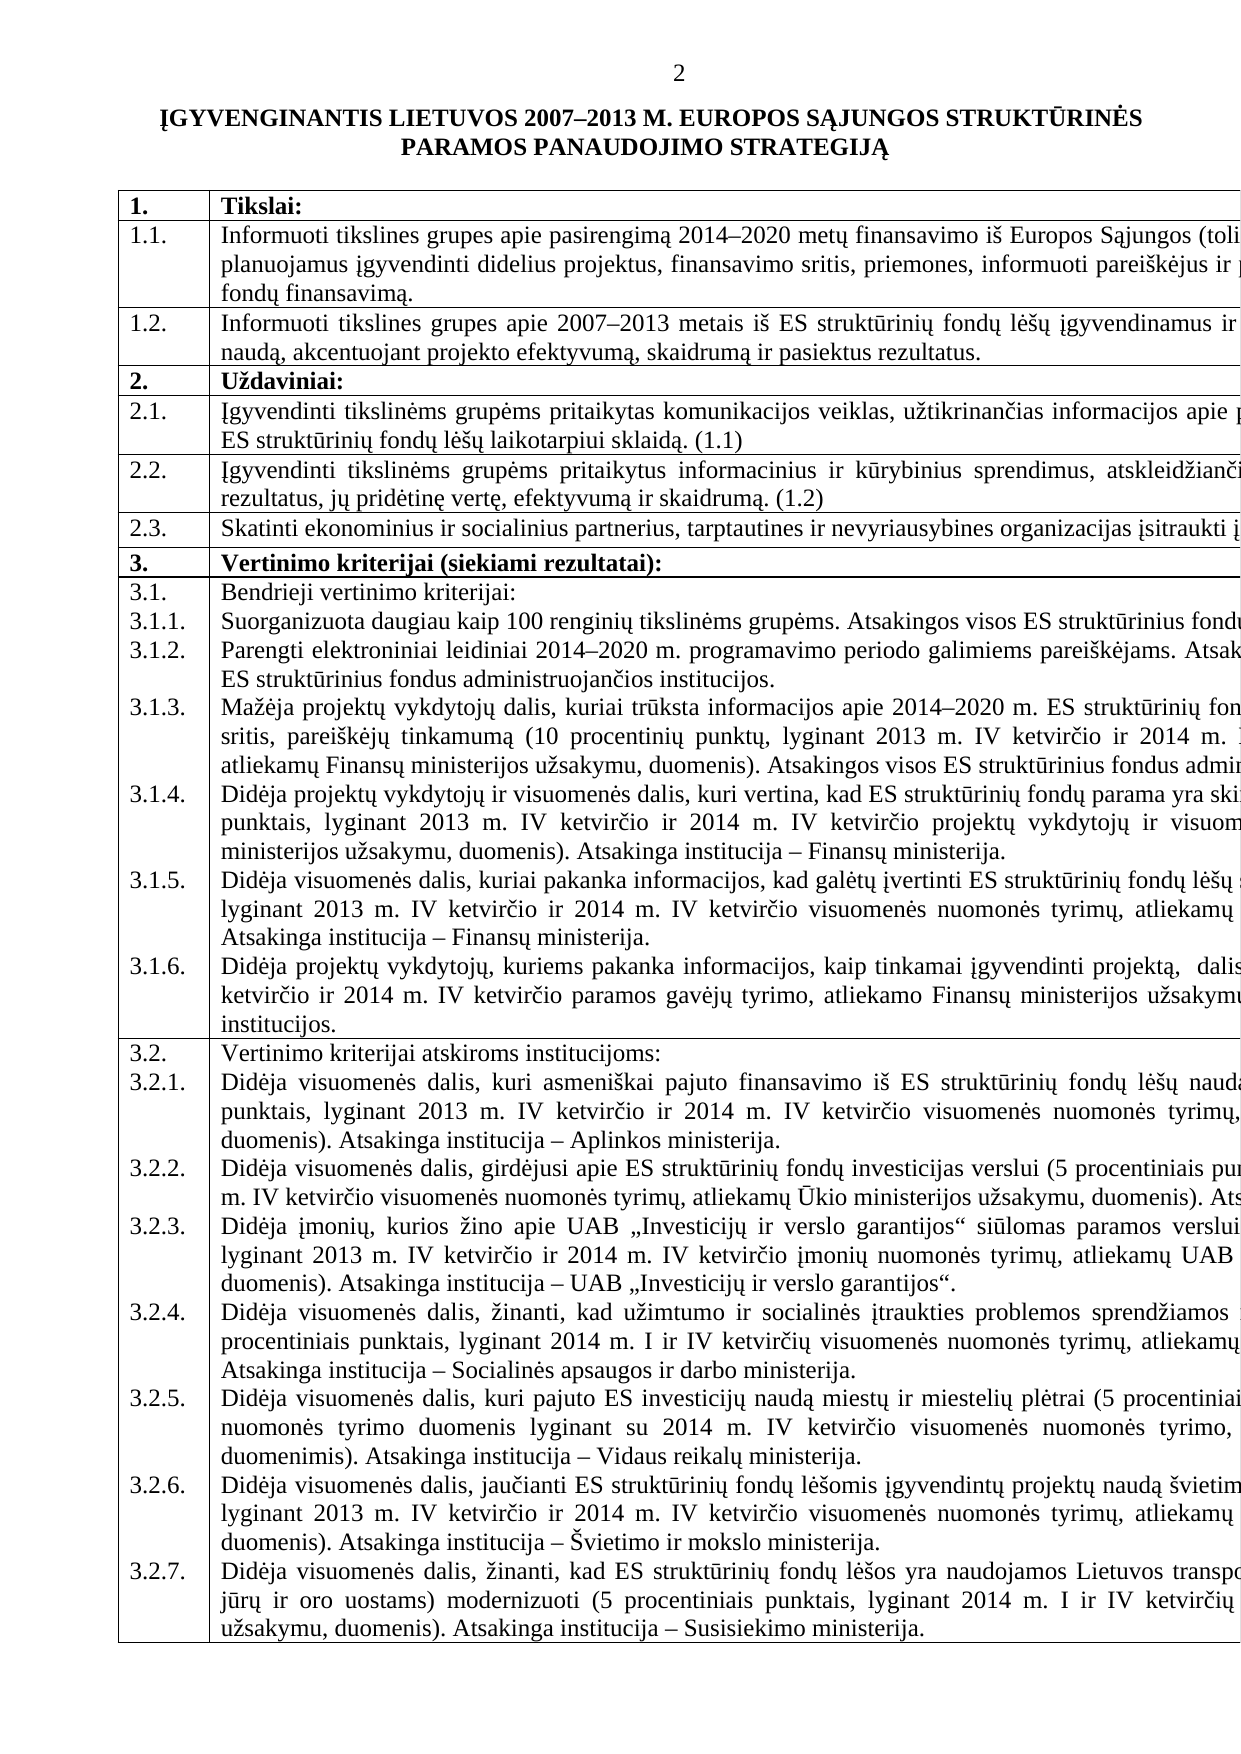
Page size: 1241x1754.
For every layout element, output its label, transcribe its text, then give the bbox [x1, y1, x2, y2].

table_cell 2. [119, 366, 209, 395]
table_cell 2.1. [119, 396, 209, 454]
table_cell 2.2. [119, 455, 209, 512]
table_cell 3. [119, 548, 209, 576]
table_cell Įgyvendinti tikslinėms grupėms pritaikytas komunikacijos veiklas, užtikrinančias informacijos apie pasirengimą 2014–2020 metų finansavimo iš ES struktūrinių fondų lėšų laikotarpiui sklaidą. (1.1) [210, 396, 1240, 454]
table_cell Įgyvendinti tikslinėms grupėms pritaikytus informacinius ir kūrybinius sprendimus, atskleidžiančius 2007–2013 metais įgyvendintų projektų rezultatus, jų pridėtinę vertę, efektyvumą ir skaidrumą. (1.2) [210, 455, 1240, 512]
table_cell Informuoti tikslines grupes apie pasirengimą 2014–2020 metų finansavimo iš Europos Sąjungos (toliau – ES) struktūrinių fondų lėšų laikotarpiui, planuojamus įgyvendinti didelius projektus, finansavimo sritis, priemones, informuoti pareiškėjus ir projektų vykdytojus apie galimybes gauti ES fondų finansavimą. [210, 221, 1240, 307]
table_cell 3.2. 3.2.1. 3.2.2. 3.2.3. 3.2.4. 3.2.5. 3.2.6. 3.2.7. [119, 1039, 209, 1642]
table_cell 1.1. [119, 221, 209, 307]
text ĮGYVENGINANTIS LIETUVOS 2007–2013 M. EUROPOS SĄJUNGOS STRUKTŪRINĖS PARAMOS PANAUDOJIMO STRATEGIJĄ [118, 103, 1184, 161]
table_cell Vertinimo kriterijai atskiroms institucijoms: Didėja visuomenės dalis, kuri asmeniškai pajuto finansavimo iš ES struktūrinių fondų lėšų naudą aplinkos apsaugos srityje (3 procentiniais punktais, lyginant 2013 m. IV ketvirčio ir 2014 m. IV ketvirčio visuomenės nuomonės tyrimų, atliekamų Finansų ministerijos užsakymu, duomenis). Atsakinga institucija – Aplinkos ministerija. Didėja visuomenės dalis, girdėjusi apie ES struktūrinių fondų investicijas verslui (5 procentiniais punktais, lyginant 2013 m. IV ketvirčio ir 2014 m. IV ketvirčio visuomenės nuomonės tyrimų, atliekamų Ūkio ministerijos užsakymu, duomenis). Atsakinga institucija – Ūkio ministerija. Didėja įmonių, kurios žino apie UAB „Investicijų ir verslo garantijos“ siūlomas paramos verslui priemones, dalis (5 procentiniais punktais, lyginant 2013 m. IV ketvirčio ir 2014 m. IV ketvirčio įmonių nuomonės tyrimų, atliekamų UAB „Investicijų ir verslo garantijos“ užsakymu, duomenis). Atsakinga institucija – UAB „Investicijų ir verslo garantijos“. Didėja visuomenės dalis, žinanti, kad užimtumo ir socialinės įtraukties problemos sprendžiamos naudojant ir ES struktūrinių fondų lėšas (5 procentiniais punktais, lyginant 2014 m. I ir IV ketvirčių visuomenės nuomonės tyrimų, atliekamų Finansų ministerijos užsakymu, duomenis). Atsakinga institucija – Socialinės apsaugos ir darbo ministerija. Didėja visuomenės dalis, kuri pajuto ES investicijų naudą miestų ir miestelių plėtrai (5 procentiniais punktais, 2014 m. II ketvirčio visuomenės nuomonės tyrimo duomenis lyginant su 2014 m. IV ketvirčio visuomenės nuomonės tyrimo, atliekamo Finansų ministerijos užsakymu, duomenimis). Atsakinga institucija – Vidaus reikalų ministerija. Didėja visuomenės dalis, jaučianti ES struktūrinių fondų lėšomis įgyvendintų projektų naudą švietimo ir mokslo srityje (5 procentiniais punktais, lyginant 2013 m. IV ketvirčio ir 2014 m. IV ketvirčio visuomenės nuomonės tyrimų, atliekamų Švietimo ir mokslo ministerijos užsakymu, duomenis). Atsakinga institucija – Švietimo ir mokslo ministerija. Didėja visuomenės dalis, žinanti, kad ES struktūrinių fondų lėšos yra naudojamos Lietuvos transporto infrastruktūrai (keliams, geležinkeliams, jūrų ir oro uostams) modernizuoti (5 procentiniais punktais, lyginant 2014 m. I ir IV ketvirčių tyrimų, atliekamų Susisiekimo ministerijos užsakymu, duomenis). Atsakinga institucija – Susisiekimo ministerija. Didėja visuomenės dalis, kuri naudojasi elektroninėmis paslaugomis (2 procentiniais punktais, lyginant Lietuvos statistikos departamento 2013 ir 2014 metų duomenis). Atsakinga institucija – Informacinės visuomenės plėtros komitetas prie Susisiekimo ministerijos. Didėja visuomenės dalis, teigiamai vertinanti ES fondų investicijas Sveikatos apsaugos ministerijos administruojamose srityse (5 procentiniais punktais, lyginant 2014 m. I ir IV ketvirčių visuomenės nuomonės tyrimų, atliekamų Sveikatos apsaugos ministerijos užsakymu, duomenis). Atsakinga institucija – Sveikatos apsaugos ministerija. Didėja projektų vykdytojų, kuriems pakanka informacijos, kaip tinkamai įgyvendinti projektą pagal priemonę „Inočekiai LT“, dalis (5 procentiniais punktais, lyginant 2014 m. I ir IV ketvirčių apklausų, atliekamų Mokslo, inovacijų ir technologijų agentūros, duomenis) Atsakinga institucija – Mokslo, inovacijų ir technologijų agentūra. [210, 1039, 1240, 1642]
table_cell Uždaviniai: [210, 366, 1240, 395]
table_header 1. [119, 191, 209, 219]
table_cell 2.3. [119, 513, 209, 547]
table_cell Bendrieji vertinimo kriterijai: Suorganizuota daugiau kaip 100 renginių tikslinėms grupėms. Atsakingos visos ES struktūrinius fondus administruojančios institucijos. Parengti elektroniniai leidiniai 2014–2020 m. programavimo periodo galimiems pareiškėjams. Atsakinga institucija – Finansų ministerija ir kitos ES struktūrinius fondus administruojančios institucijos. Mažėja projektų vykdytojų dalis, kuriai trūksta informacijos apie 2014–2020 m. ES struktūrinių fondų veiksmų programą, prioritetus, remiamas sritis, pareiškėjų tinkamumą (10 procentinių punktų, lyginant 2013 m. IV ketvirčio ir 2014 m. IV ketvirčio visuomenės nuomonės tyrimų, atliekamų Finansų ministerijos užsakymu, duomenis). Atsakingos visos ES struktūrinius fondus administruojančios institucijos. Didėja projektų vykdytojų ir visuomenės dalis, kuri vertina, kad ES struktūrinių fondų parama yra skirstoma/naudojama efektyviai (7 procentiniais punktais, lyginant 2013 m. IV ketvirčio ir 2014 m. IV ketvirčio projektų vykdytojų ir visuomenės nuomonės tyrimų, atliekamų Finansų ministerijos užsakymu, duomenis). Atsakinga institucija – Finansų ministerija. Didėja visuomenės dalis, kuriai pakanka informacijos, kad galėtų įvertinti ES struktūrinių fondų lėšų skyrimo skaidrumą (7 procentiniais punktais, lyginant 2013 m. IV ketvirčio ir 2014 m. IV ketvirčio visuomenės nuomonės tyrimų, atliekamų Finansų ministerijos užsakymu, duomenis). Atsakinga institucija – Finansų ministerija. Didėja projektų vykdytojų, kuriems pakanka informacijos, kaip tinkamai įgyvendinti projektą, dalis (5 procentiniais punktais, lyginant 2013 IV ketvirčio ir 2014 m. IV ketvirčio paramos gavėjų tyrimo, atliekamo Finansų ministerijos užsakymu, duomenis). Atsakingos – įgyvendinančios institucijos. [210, 578, 1240, 1037]
table_cell Skatinti ekonominius ir socialinius partnerius, tarptautines ir nevyriausybines organizacijas įsitraukti į informavimo veiklą. (1.1, 1.2) [210, 513, 1240, 547]
table_cell Vertinimo kriterijai (siekiami rezultatai): [210, 548, 1240, 576]
table_cell 1.2. [119, 308, 209, 365]
table_header Tikslai: [210, 191, 1240, 219]
table_cell Informuoti tikslines grupes apie 2007–2013 metais iš ES struktūrinių fondų lėšų įgyvendinamus ir įgyvendintus projektus, jų pridėtinę vertę ir naudą, akcentuojant projekto efektyvumą, skaidrumą ir pasiektus rezultatus. [210, 308, 1240, 365]
table_cell 3.1. 3.1.1. 3.1.2. 3.1.3. 3.1.4. 3.1.5. 3.1.6. [119, 578, 209, 1037]
